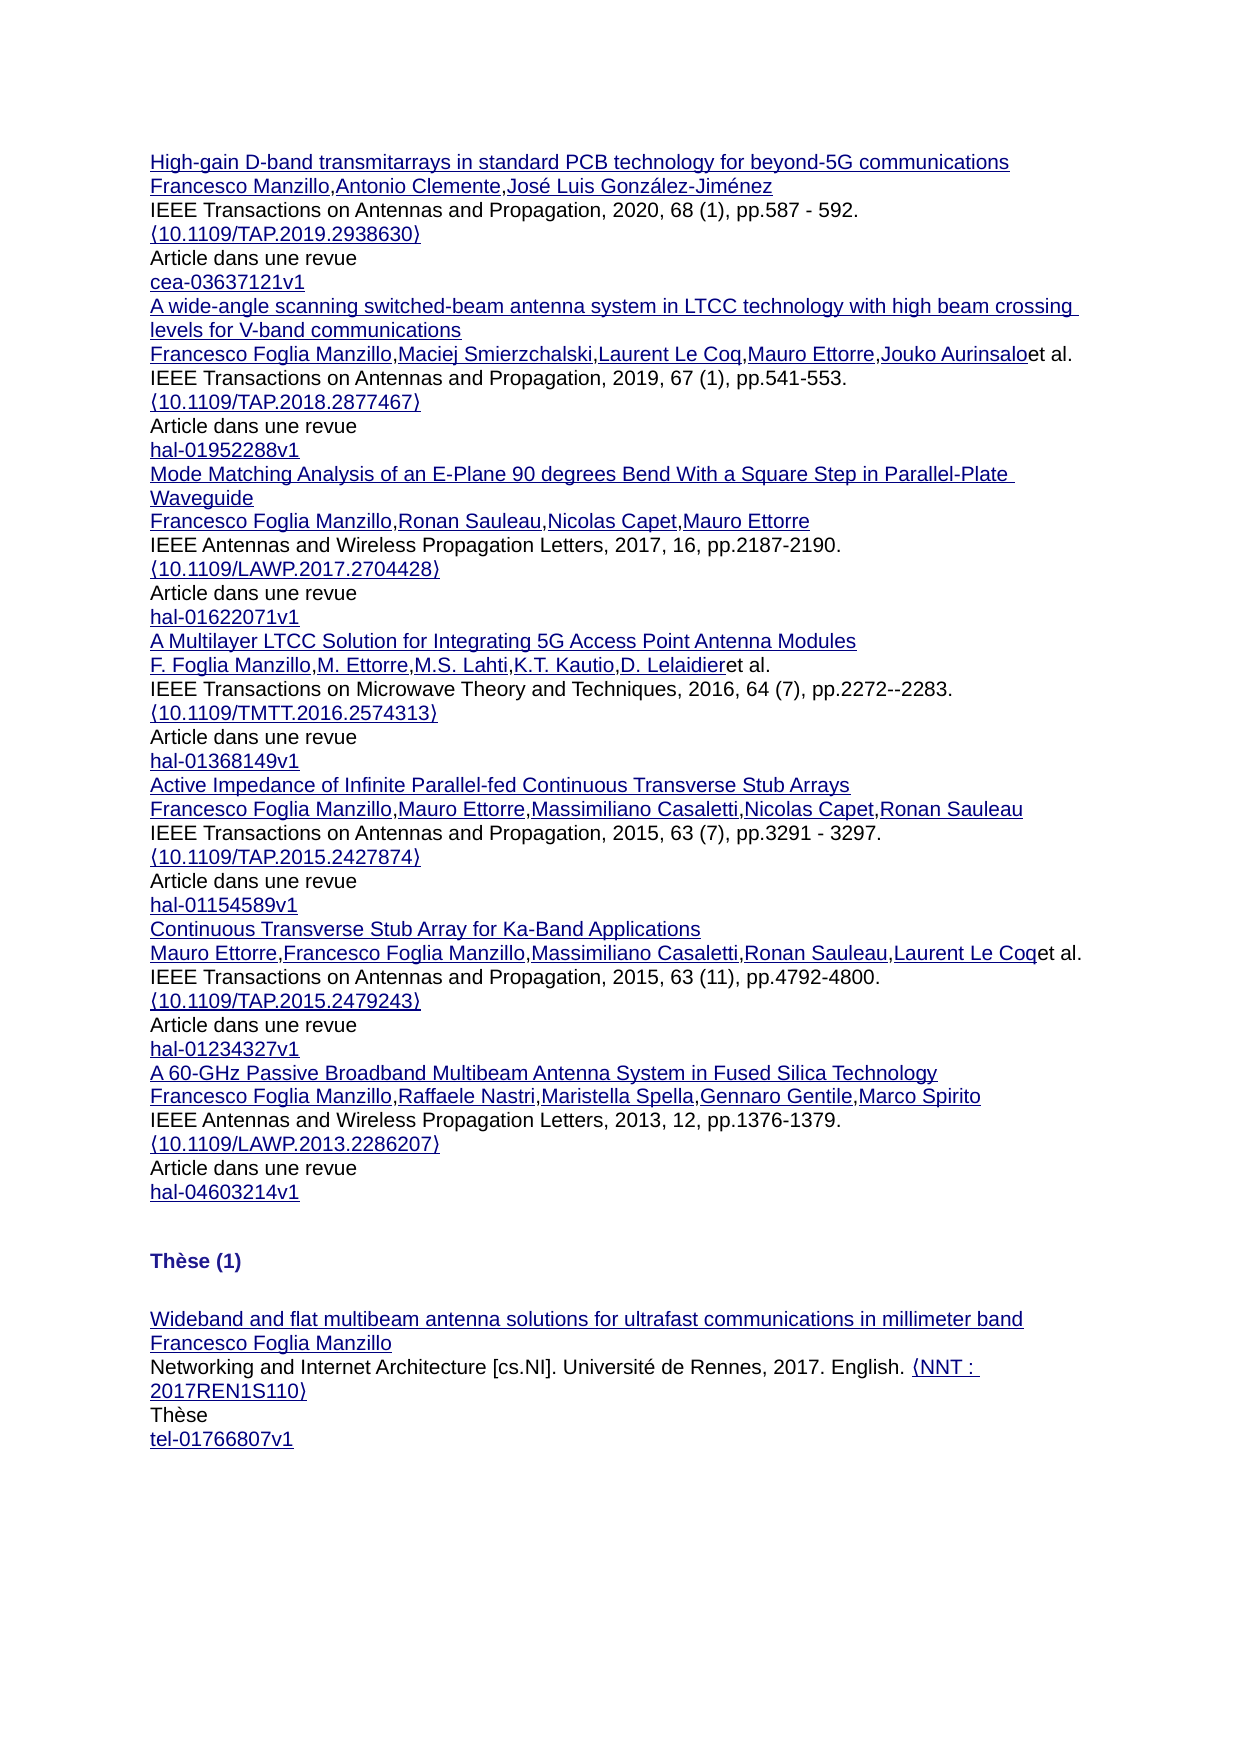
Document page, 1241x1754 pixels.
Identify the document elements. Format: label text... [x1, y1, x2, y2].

table_cell Continuous Transverse Stub Array for Ka-Band Applications Mauro Ettorre,Francesco Foglia Manzillo,Massimiliano Casaletti,Ronan Sauleau,Laurent Le Coqet al. IEEE Transactions on Antennas and Propagation, 2015, 63 (11), pp.4792-4800. ⟨10.1109/TAP.2015.2479243⟩ Article dans une revue hal-01234327v1 [150, 917, 1090, 1060]
subtitle Thèse (1) [150, 1249, 1090, 1273]
table_header Wideband and flat multibeam antenna solutions for ultrafast communications in millimeter band Francesco Foglia Manzillo Networking and Internet Architecture [cs.NI]. Université de Rennes, 2017. English. ⟨NNT : 2017REN1S110⟩ Thèse tel-01766807v1 [150, 1307, 1090, 1451]
table_cell Mode Matching Analysis of an E-Plane 90 degrees Bend With a Square Step in Parallel-Plate Waveguide Francesco Foglia Manzillo,Ronan Sauleau,Nicolas Capet,Mauro Ettorre IEEE Antennas and Wireless Propagation Letters, 2017, 16, pp.2187-2190. ⟨10.1109/LAWP.2017.2704428⟩ Article dans une revue hal-01622071v1 [150, 461, 1090, 629]
table_cell High-gain D-band transmitarrays in standard PCB technology for beyond-5G communications Francesco Manzillo,Antonio Clemente,José Luis González-Jiménez IEEE Transactions on Antennas and Propagation, 2020, 68 (1), pp.587 - 592. ⟨10.1109/TAP.2019.2938630⟩ Article dans une revue cea-03637121v1 [150, 150, 1090, 294]
table_cell A Multilayer LTCC Solution for Integrating 5G Access Point Antenna Modules F. Foglia Manzillo,M. Ettorre,M.S. Lahti,K.T. Kautio,D. Lelaidieret al. IEEE Transactions on Microwave Theory and Techniques, 2016, 64 (7), pp.2272--2283. ⟨10.1109/TMTT.2016.2574313⟩ Article dans une revue hal-01368149v1 [150, 629, 1090, 773]
table_cell A 60-GHz Passive Broadband Multibeam Antenna System in Fused Silica Technology Francesco Foglia Manzillo,Raffaele Nastri,Maristella Spella,Gennaro Gentile,Marco Spirito IEEE Antennas and Wireless Propagation Letters, 2013, 12, pp.1376-1379. ⟨10.1109/LAWP.2013.2286207⟩ Article dans une revue hal-04603214v1 [150, 1060, 1090, 1204]
table_cell Active Impedance of Infinite Parallel-fed Continuous Transverse Stub Arrays Francesco Foglia Manzillo,Mauro Ettorre,Massimiliano Casaletti,Nicolas Capet,Ronan Sauleau IEEE Transactions on Antennas and Propagation, 2015, 63 (7), pp.3291 - 3297. ⟨10.1109/TAP.2015.2427874⟩ Article dans une revue hal-01154589v1 [150, 773, 1090, 917]
table_cell A wide-angle scanning switched-beam antenna system in LTCC technology with high beam crossing levels for V-band communications Francesco Foglia Manzillo,Maciej Smierzchalski,Laurent Le Coq,Mauro Ettorre,Jouko Aurinsaloet al. IEEE Transactions on Antennas and Propagation, 2019, 67 (1), pp.541-553. ⟨10.1109/TAP.2018.2877467⟩ Article dans une revue hal-01952288v1 [150, 294, 1090, 461]
